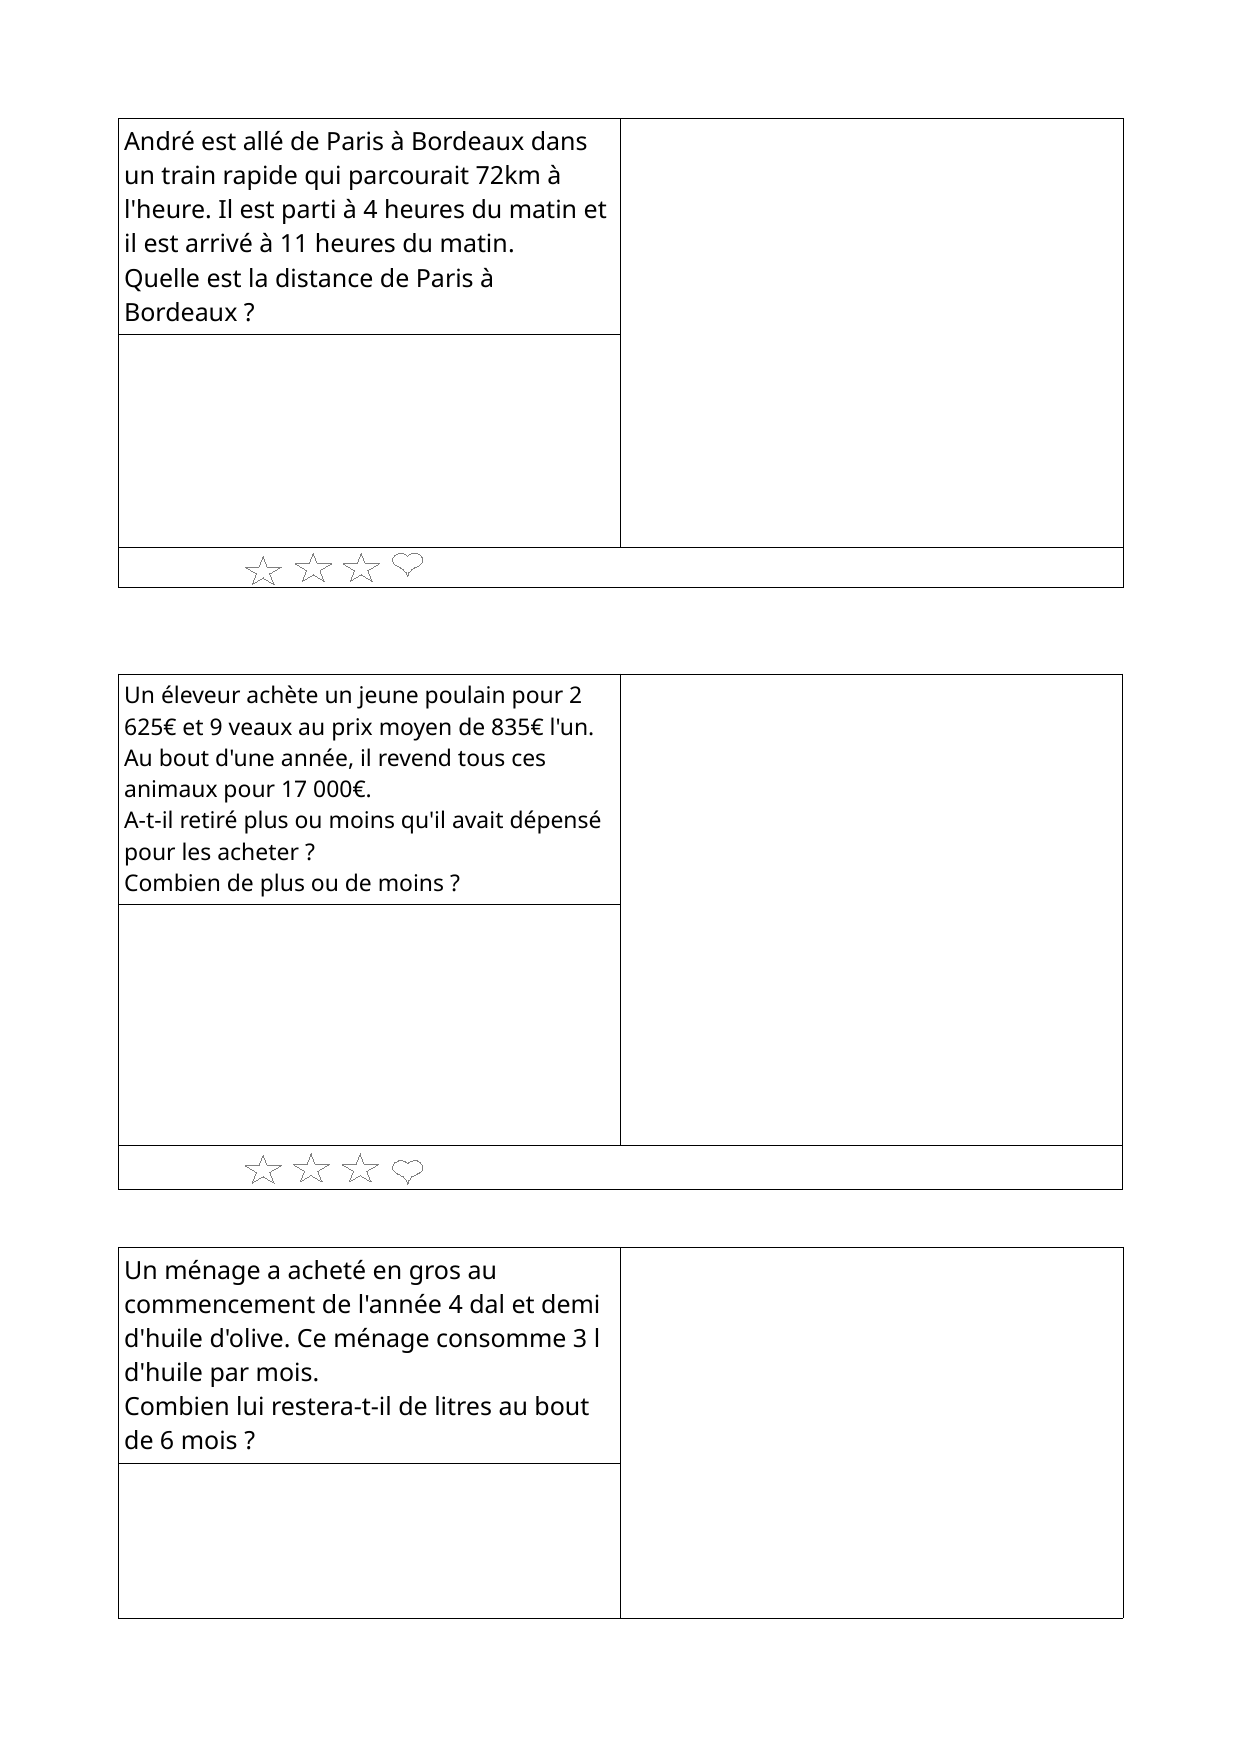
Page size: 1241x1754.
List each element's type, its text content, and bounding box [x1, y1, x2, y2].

table_cell [119, 335, 620, 547]
table_header [621, 675, 1122, 1145]
table_header Un ménage a acheté en gros au commencement de l'année 4 dal et demi d'huile d'olive. Ce ménage consomme 3 l d'huile par mois. Combien lui restera-t-il de litres au bout de 6 mois ? [119, 1248, 620, 1463]
table_header Un éleveur achète un jeune poulain pour 2 625€ et 9 veaux au prix moyen de 835€ l'un. Au bout d'une année, il revend tous ces animaux pour 17 000€. A-t-il retiré plus ou moins qu'il avait dépensé pour les acheter ? Combien de plus ou de moins ? [119, 675, 620, 904]
table_cell [119, 1464, 620, 1618]
table_header André est allé de Paris à Bordeaux dans un train rapide qui parcourait 72km à l'heure. Il est parti à 4 heures du matin et il est arrivé à 11 heures du matin. Quelle est la distance de Paris à Bordeaux ? [119, 119, 620, 334]
table_cell [119, 548, 1123, 587]
table_header [621, 119, 1123, 547]
table_cell [119, 1146, 1122, 1189]
table_cell [119, 905, 620, 1145]
table_header [621, 1248, 1123, 1618]
